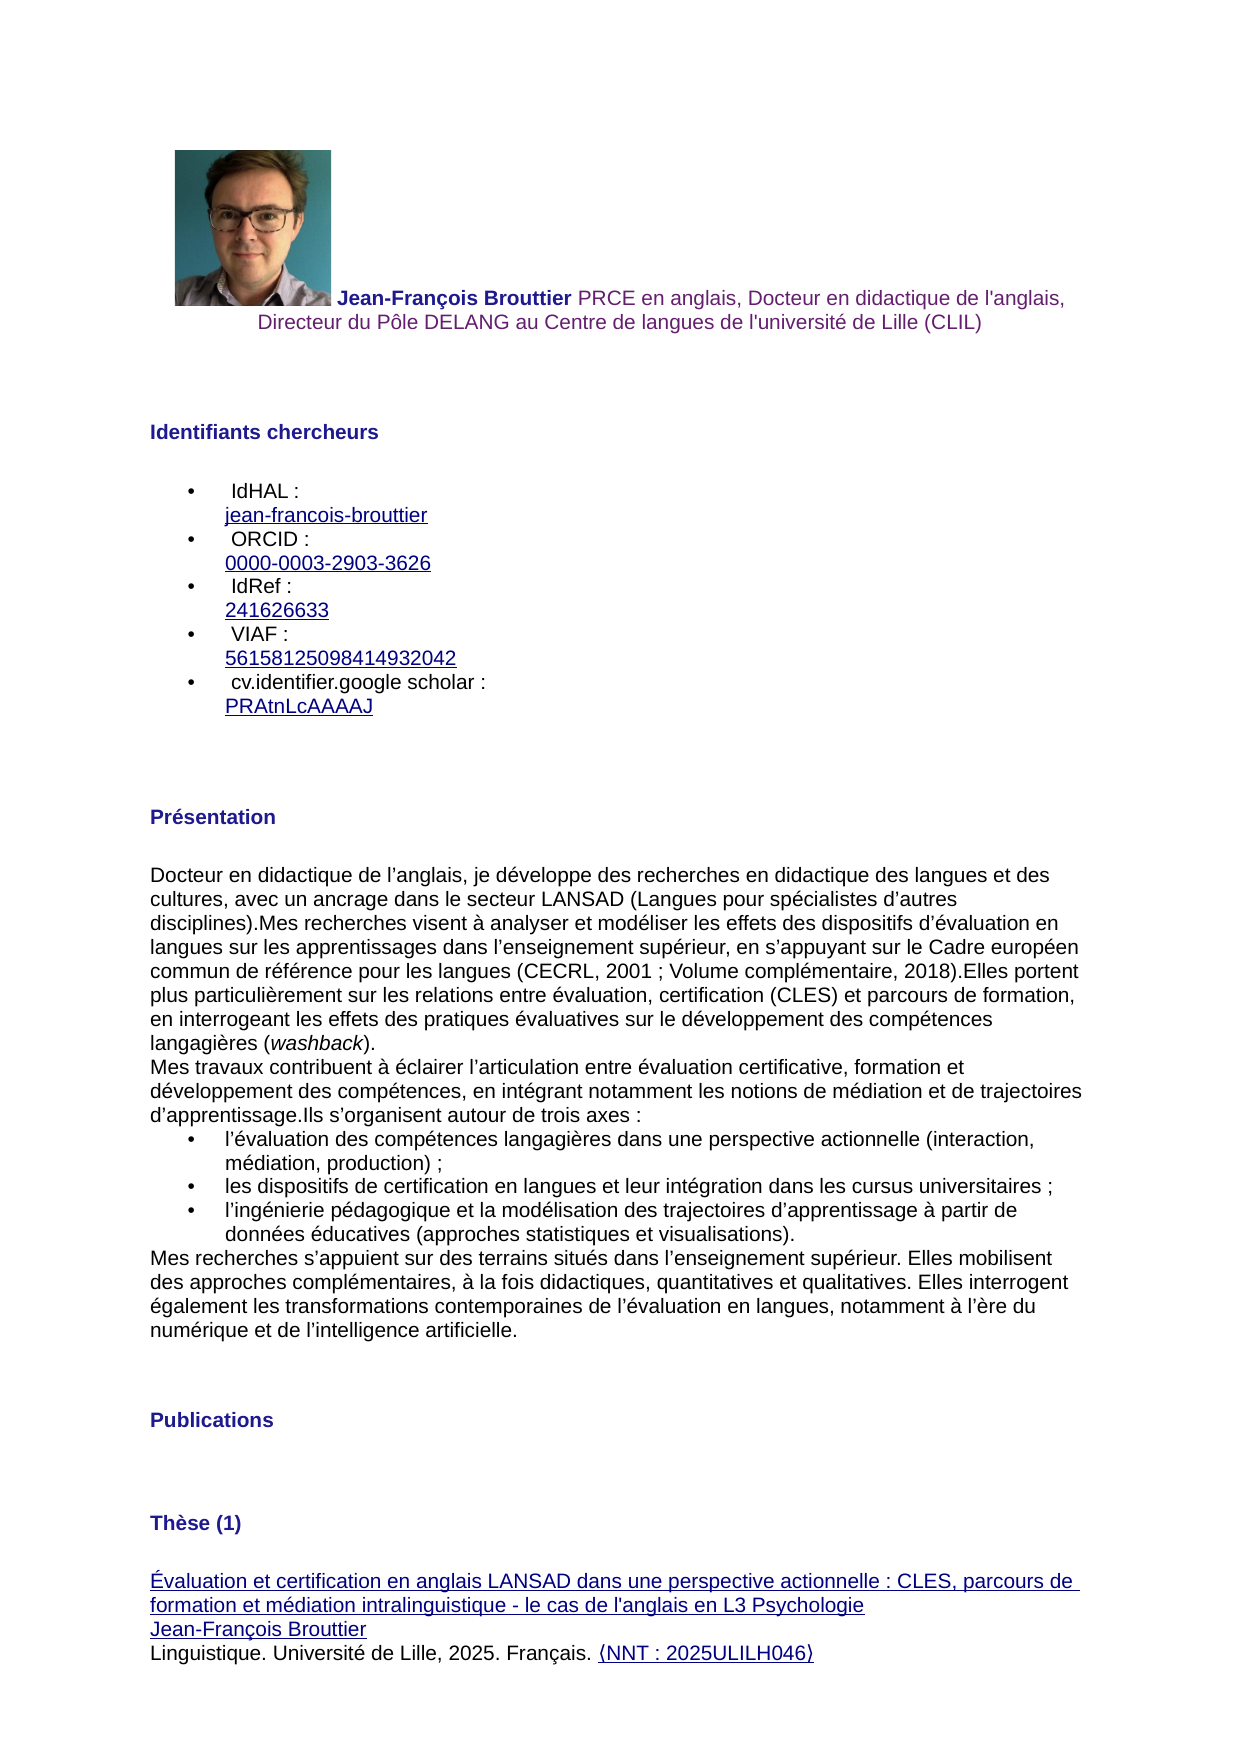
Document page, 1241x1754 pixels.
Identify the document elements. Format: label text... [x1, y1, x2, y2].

text Mes travaux contribuent à éclairer l’articulation entre évaluation certificative, formation et développement des compétences, en intégrant notamment les notions de médiation et de trajectoires d’apprentissage.Ils s’organisent autour de trois axes : [150, 1054, 1090, 1126]
list IdRef : [187, 574, 1090, 598]
list ORCID : [187, 526, 1090, 550]
list PRAtnLcAAAAJ [187, 694, 1090, 718]
subtitle Thèse (1) [150, 1511, 1090, 1535]
list IdHAL : [187, 478, 1090, 502]
list 241626633 [187, 598, 1090, 622]
list cv.identifier.google scholar : [187, 670, 1090, 694]
text Docteur en didactique de l’anglais, je développe des recherches en didactique des langues et des cultures, avec un ancrage dans le secteur LANSAD (Langues pour spécialistes d’autres disciplines).Mes recherches visent à analyser et modéliser les effets des dispositifs d’évaluation en langues sur les apprentissages dans l’enseignement supérieur, en s’appuyant sur le Cadre européen commun de référence pour les langues (CECRL, 2001 ; Volume complémentaire, 2018).Elles portent plus particulièrement sur les relations entre évaluation, certification (CLES) et parcours de formation, en interrogeant les effets des pratiques évaluatives sur le développement des compétences langagières (washback). [150, 863, 1090, 1054]
list les dispositifs de certification en langues et leur intégration dans les cursus universitaires ; [187, 1174, 1090, 1198]
subtitle Identifiants chercheurs [150, 420, 1090, 444]
list l’ingénierie pédagogique et la modélisation des trajectoires d’apprentissage à partir de données éducatives (approches statistiques et visualisations). [187, 1198, 1090, 1246]
subtitle Publications [150, 1408, 1090, 1432]
list VIAF : [187, 622, 1090, 646]
list l’évaluation des compétences langagières dans une perspective actionnelle (interaction, médiation, production) ; [187, 1126, 1090, 1174]
subtitle Présentation [150, 804, 1090, 828]
list 0000-0003-2903-3626 [187, 550, 1090, 574]
picture [174, 150, 332, 306]
list 56158125098414932042 [187, 646, 1090, 670]
table_header Évaluation et certification en anglais LANSAD dans une perspective actionnelle : CLES, parcours de formation et médiation intralinguistique - le cas de l'anglais en L3 Psychologie Jean-François Brouttier Linguistique. Université de Lille, 2025. Français. ⟨NNT : 2025ULILH046⟩ [150, 1569, 1090, 1665]
subtitle Jean-François Brouttier PRCE en anglais, Docteur en didactique de l'anglais, Directeur du Pôle DELANG au Centre de langues de l'université de Lille (CLIL) [150, 150, 1090, 334]
list jean-francois-brouttier [187, 502, 1090, 526]
text Mes recherches s’appuient sur des terrains situés dans l’enseignement supérieur. Elles mobilisent des approches complémentaires, à la fois didactiques, quantitatives et qualitatives. Elles interrogent également les transformations contemporaines de l’évaluation en langues, notamment à l’ère du numérique et de l’intelligence artificielle. [150, 1246, 1090, 1342]
